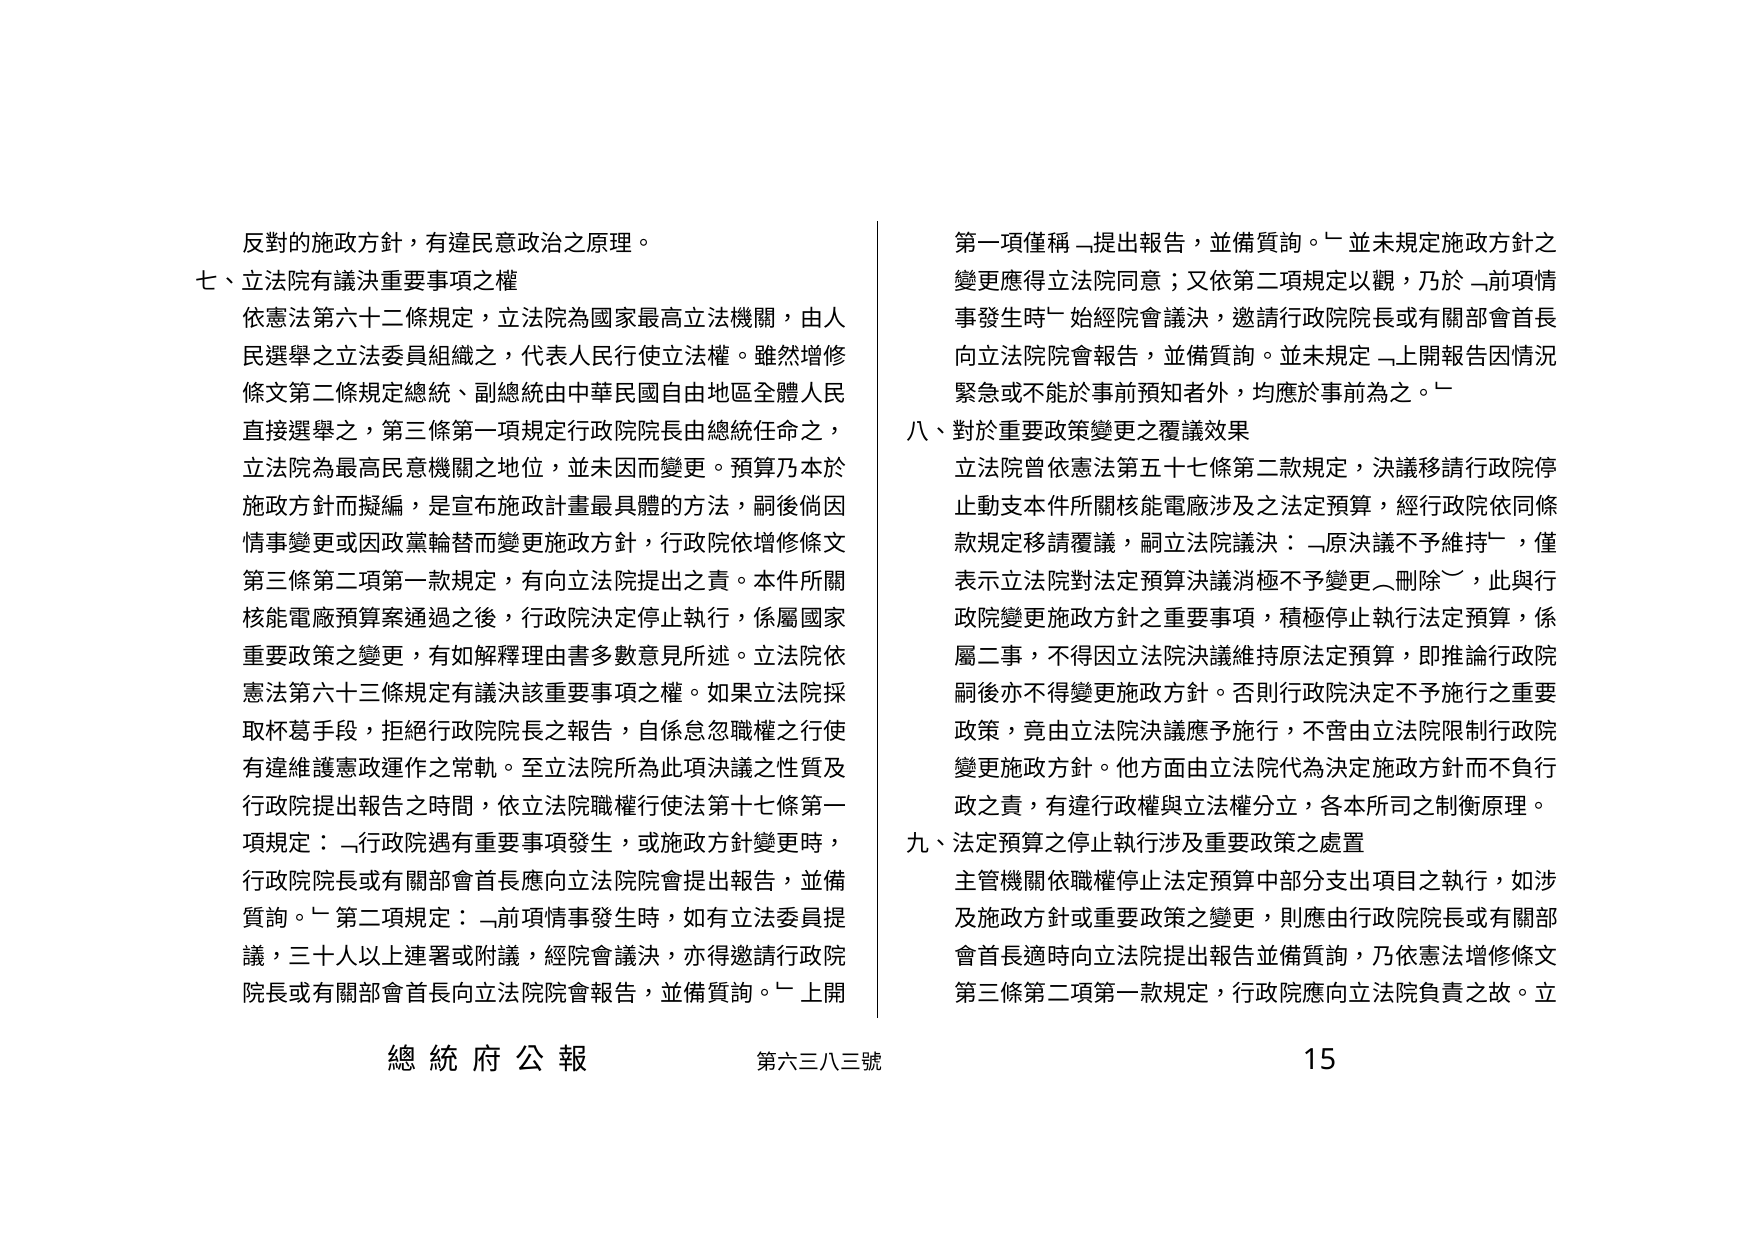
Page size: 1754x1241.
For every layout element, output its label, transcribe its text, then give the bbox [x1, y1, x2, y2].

text 依憲法第六十二條規定，立法院為國家最高立法機關，由人民選舉之立法委員組織之，代表人民行使立法權。雖然增修條文第二條規定總統、副總統由中華民國自由地區全體人民直接選舉之，第三條第一項規定行政院院長由總統任命之，立法院為最高民意機關之地位，並未因而變更。預算乃本於施政方針而擬編，是宣布施政計畫最具體的方法，嗣後倘因情事變更或因政黨輪替而變更施政方針，行政院依增修條文第三條第二項第一款規定，有向立法院提出之責。本件所關核能電廠預算案通過之後，行政院決定停止執行，係屬國家重要政策之變更，有如解釋理由書多數意見所述。立法院依憲法第六十三條規定有議決該重要事項之權。如果立法院採取杯葛手段，拒絕行政院院長之報告，自係怠忽職權之行使，有違維護憲政運作之常軌。至立法院所為此項決議之性質及行政院提出報告之時間，依立法院職權行使法第十七條第一項規定：﹁行政院遇有重要事項發生，或施政方針變更時，行政院院長或有關部會首長應向立法院院會提出報告，並備質詢。﹂第二項規定：﹁前項情事發生時，如有立法委員提議，三十人以上連署或附議，經院會議決，亦得邀請行政院院長或有關部會首長向立法院院會報告，並備質詢。﹂上開第一項僅稱﹁提出報告，並備質詢。﹂並未規定施政方針之變更應得立法院同意；又依第二項規定以觀，乃於﹁前項情事發生時﹂始經院會議決，邀請行政院院長或有關部會首長向立法院院會報告，並備質詢。並未規定﹁上開報告因情況緊急或不能於事前預知者外，均應於事前為之。﹂ [954, 222, 1559, 409]
text 九、法定預算之停止執行涉及重要政策之處置 [907, 822, 1559, 859]
text 立法院曾依憲法第五十七條第二款規定，決議移請行政院停止動支本件所關核能電廠涉及之法定預算，經行政院依同條款規定移請覆議，嗣立法院議決：﹁原決議不予維持﹂，僅表示立法院對法定預算決議消極不予變更︵刪除︶，此與行政院變更施政方針之重要事項，積極停止執行法定預算，係屬二事，不得因立法院決議維持原法定預算，即推論行政院嗣後亦不得變更施政方針。否則行政院決定不予施行之重要政策，竟由立法院決議應予施行，不啻由立法院限制行政院變更施政方針。他方面由立法院代為決定施政方針而不負行政之責，有違行政權與立法權分立，各本所司之制衡原理。 [954, 447, 1559, 822]
text 反對的施政方針，有違民意政治之原理。 [242, 222, 847, 259]
text 八、對於重要政策變更之覆議效果 [907, 409, 1559, 447]
text 依憲法第六十二條規定，立法院為國家最高立法機關，由人民選舉之立法委員組織之，代表人民行使立法權。雖然增修條文第二條規定總統、副總統由中華民國自由地區全體人民直接選舉之，第三條第一項規定行政院院長由總統任命之，立法院為最高民意機關之地位，並未因而變更。預算乃本於施政方針而擬編，是宣布施政計畫最具體的方法，嗣後倘因情事變更或因政黨輪替而變更施政方針，行政院依增修條文第三條第二項第一款規定，有向立法院提出之責。本件所關核能電廠預算案通過之後，行政院決定停止執行，係屬國家重要政策之變更，有如解釋理由書多數意見所述。立法院依憲法第六十三條規定有議決該重要事項之權。如果立法院採取杯葛手段，拒絕行政院院長之報告，自係怠忽職權之行使，有違維護憲政運作之常軌。至立法院所為此項決議之性質及行政院提出報告之時間，依立法院職權行使法第十七條第一項規定：﹁行政院遇有重要事項發生，或施政方針變更時，行政院院長或有關部會首長應向立法院院會提出報告，並備質詢。﹂第二項規定：﹁前項情事發生時，如有立法委員提議，三十人以上連署或附議，經院會議決，亦得邀請行政院院長或有關部會首長向立法院院會報告，並備質詢。﹂上開第一項僅稱﹁提出報告，並備質詢。﹂並未規定施政方針之變更應得立法院同意；又依第二項規定以觀，乃於﹁前項情事發生時﹂始經院會議決，邀請行政院院長或有關部會首長向立法院院會報告，並備質詢。並未規定﹁上開報告因情況緊急或不能於事前預知者外，均應於事前為之。﹂ [242, 297, 847, 1009]
text 主管機關依職權停止法定預算中部分支出項目之執行，如涉及施政方針或重要政策之變更，則應由行政院院長或有關部會首長適時向立法院提出報告並備質詢，乃依憲法增修條文第三條第二項第一款規定，行政院應向立法院負責之故。立法院就此，如決議不贊同，憲法第五十七條第二款原設有覆議之規定，覆議時如經出席委員三分之二維持原案，行政院院長應即接受該決議或辭職。然上開規定已經憲法增修條文第三條明定停止適用。本件解釋理由書謂：行政院執行法定預算與否，若有自由形成之空間，則行政院倘不欲按立法院通過之預算案內容執行時，縱有窒礙難行之情事，儘可俟其公布成為法定預算後不予執行，則憲法何須有預算案覆議程序之設。惟按同條款所定行政院對立法院決議之預算案認為有窒礙難行時，得經總統之核可移請立法院覆議，乃因預算案係行政院為施政目標，依照施政方針擬定歲入、歲出概算而編列，施政方針之提出為行政院固有之職權。因而憲法第七十條規定立法院對於行政院所提預算案，不得為增加支出之提議，有如二、四、六項所述。由此推之，行政院對於立法院決議之預算案所以認為窒礙難行，非因立法院增加或變更預算案編列之項目︵參看釋字第三九一號解釋︶，實為就預算案編列之歲入、歲出經立法院刪減至窒礙難行之故。於此情形，若未經覆議程序，而認行政院應依法定預算執行，就行政院言，亦係執行其施政之目標，與原施政方針尚不致枘鑿不入。如果行政院停止該預算之執行，充其量亦係其秉持之政策消極不能施展。其結果豈非符合立法院刪減預算，已至窒礙難行所欲達成之目的？至若行政院變更施政方針，尤其因政黨輪替，新執政黨與其反對黨對於重要政策所採立場有異，行政院院長經該院會議議決停止執行其所屬政黨原來反對之政策，立法院決議不贊同時，倘有特別拘束力︵詳見十項所述︶，無異立法院借箸代籌，為行政院設定施政方針，強制其積極執行不欲施行之重要政策。憲法第五十七條就此原設有第二款規定，賦予行政院移請立法院覆議之機制，其立法意旨與同條第三款規定行政院對於立法院決議之預算案得移請覆議，立法意旨有別。以憲法增修條文第三條第二項第二款︵相當於憲法第五十七條第三款︶設有覆議程序之規定為由，認為行政院對法定預算之執行與否，無自由形成之空間云云，顯將互不相容之二者混淆，難認允當。顧此情形，要屬行政院應依憲法增修條文同條項第一款規定負責之問題。立法院對於國家重要政策如與行政院所採有異，其制衡機制，已於五項述及。 [954, 859, 1559, 1009]
text 七、立法院有議決重要事項之權 [195, 259, 847, 297]
